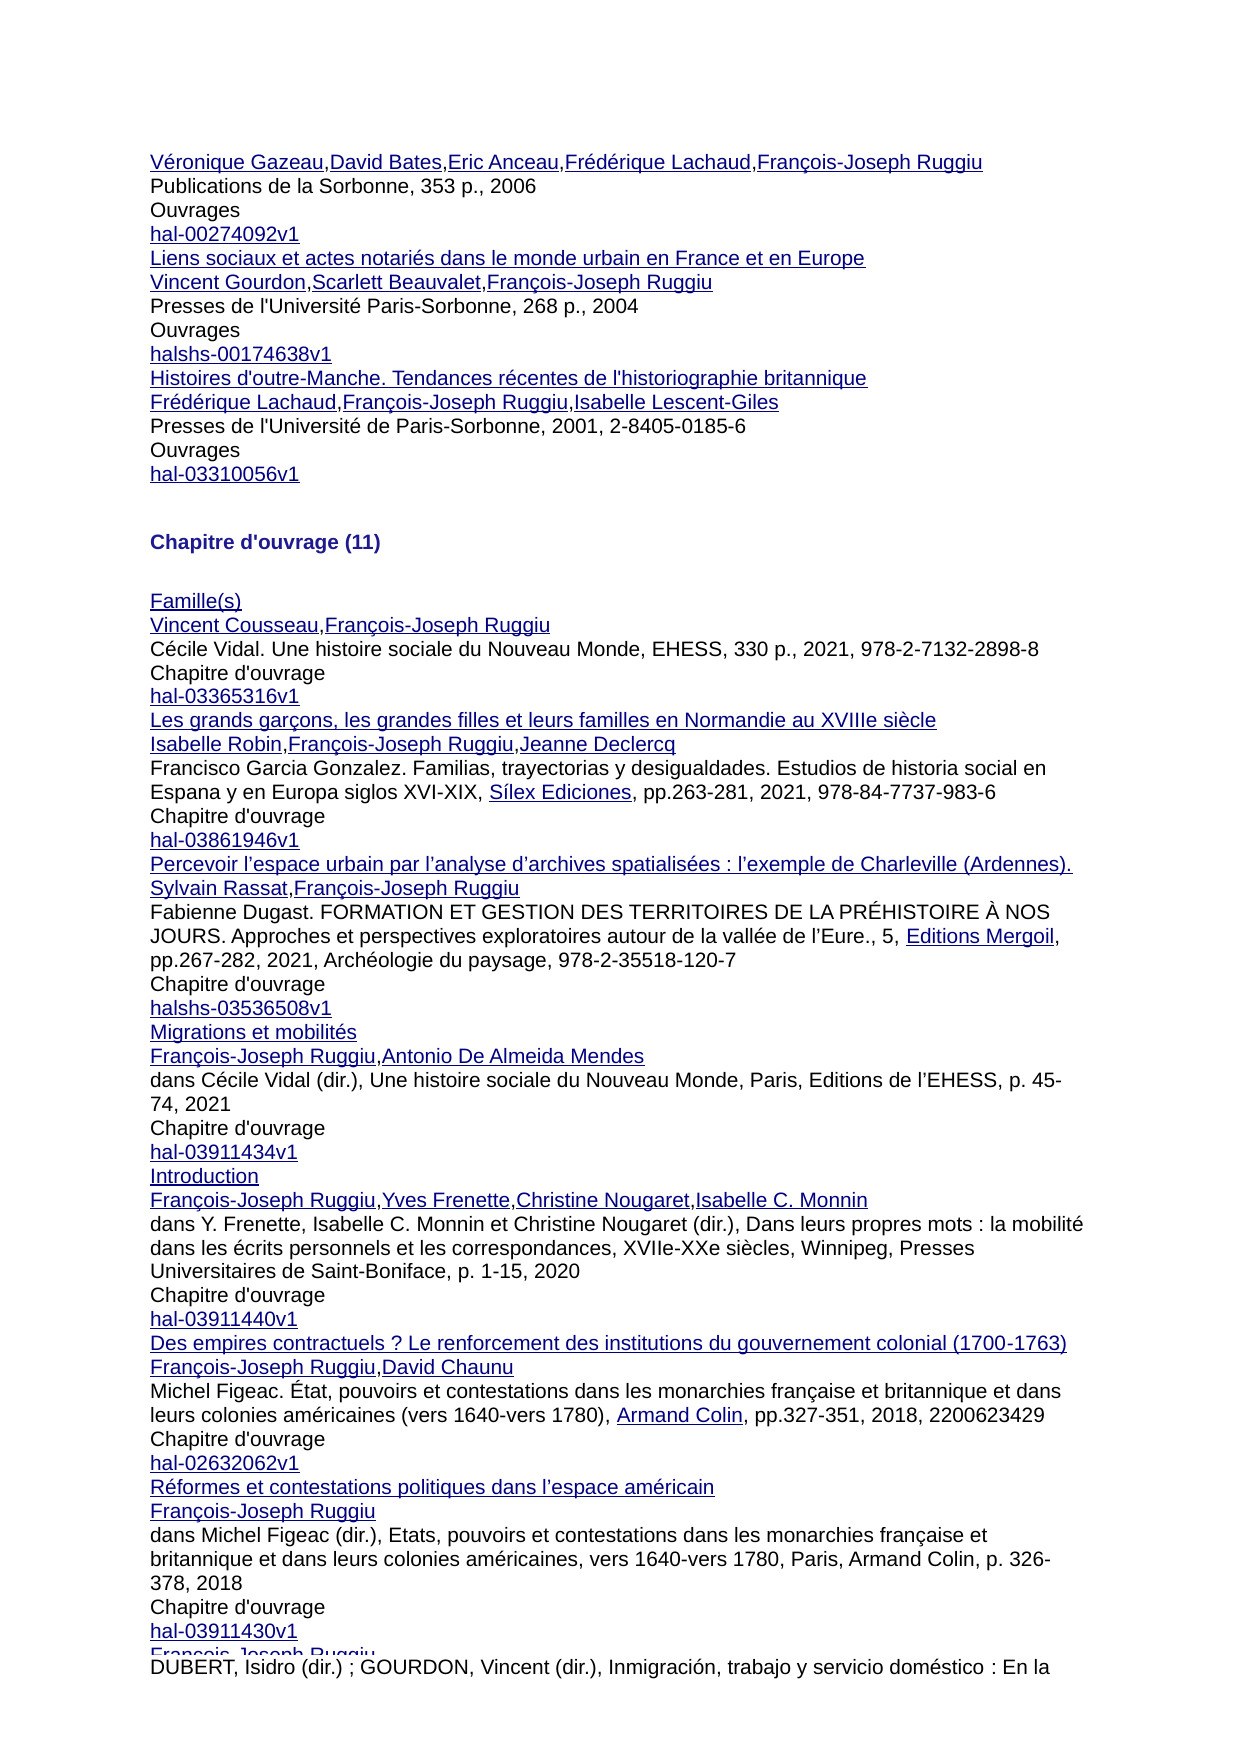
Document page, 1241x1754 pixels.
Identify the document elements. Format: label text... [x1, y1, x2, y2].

table_cell Percevoir l’espace urbain par l’analyse d’archives spatialisées : l’exemple de Charleville (Ardennes). Sylvain Rassat,François-Joseph Ruggiu Fabienne Dugast. FORMATION ET GESTION DES TERRITOIRES DE LA PRÉHISTOIRE À NOS JOURS. Approches et perspectives exploratoires autour de la vallée de l’Eure., 5, Editions Mergoil, pp.267-282, 2021, Archéologie du paysage, 978-2-35518-120-7 Chapitre d'ouvrage halshs-03536508v1 [150, 852, 1090, 1020]
table_cell Histoires d'outre-Manche. Tendances récentes de l'historiographie britannique Frédérique Lachaud,François-Joseph Ruggiu,Isabelle Lescent-Giles Presses de l'Université de Paris-Sorbonne, 2001, 2-8405-0185-6 Ouvrages hal-03310056v1 [150, 366, 1090, 485]
table_cell Les grands garçons, les grandes filles et leurs familles en Normandie au XVIIIe siècle Isabelle Robin,François-Joseph Ruggiu,Jeanne Declercq Francisco Garcia Gonzalez. Familias, trayectorias y desigualdades. Estudios de historia social en Espana y en Europa siglos XVI-XIX, Sílex Ediciones, pp.263-281, 2021, 978-84-7737-983-6 Chapitre d'ouvrage hal-03861946v1 [150, 708, 1090, 852]
table_cell Introduction François-Joseph Ruggiu,Yves Frenette,Christine Nougaret,Isabelle C. Monnin dans Y. Frenette, Isabelle C. Monnin et Christine Nougaret (dir.), Dans leurs propres mots : la mobilité dans les écrits personnels et les correspondances, XVIIe-XXe siècles, Winnipeg, Presses Universitaires de Saint-Boniface, p. 1-15, 2020 Chapitre d'ouvrage hal-03911440v1 [150, 1164, 1090, 1331]
table_cell Liens sociaux et actes notariés dans le monde urbain en France et en Europe Vincent Gourdon,Scarlett Beauvalet,François-Joseph Ruggiu Presses de l'Université Paris-Sorbonne, 268 p., 2004 Ouvrages halshs-00174638v1 [150, 246, 1090, 366]
table_cell Quand ils ne partent pas… » : Les grands garçons dans les ménages de Charleville au xviiie siècle François-Joseph Ruggiu DUBERT, Isidro (dir.) ; GOURDON, Vincent (dir.), Inmigración, trabajo y servicio doméstico : En la Europa urbana, siglos xviii-xx, Madrid, Casa de Velazquez, p. 155-173., pp.155-173, 2017, 9788490961827 Chapitre d'ouvrage hal-03911414v1 [150, 1643, 1090, 1679]
table_cell Des empires contractuels ? Le renforcement des institutions du gouvernement colonial (1700‑1763) François-Joseph Ruggiu,David Chaunu Michel Figeac. État, pouvoirs et contestations dans les monarchies française et britannique et dans leurs colonies américaines (vers 1640-vers 1780), Armand Colin, pp.327-351, 2018, 2200623429 Chapitre d'ouvrage hal-02632062v1 [150, 1331, 1090, 1475]
subtitle Chapitre d'ouvrage (11) [150, 530, 1090, 554]
table_header Famille(s) Vincent Cousseau,François-Joseph Ruggiu Cécile Vidal. Une histoire sociale du Nouveau Monde, EHESS, 330 p., 2021, 978-2-7132-2898-8 Chapitre d'ouvrage hal-03365316v1 [150, 589, 1090, 708]
table_cell Véronique Gazeau,David Bates,Eric Anceau,Frédérique Lachaud,François-Joseph Ruggiu Publications de la Sorbonne, 353 p., 2006 Ouvrages hal-00274092v1 [150, 150, 1090, 246]
table_cell Migrations et mobilités François-Joseph Ruggiu,Antonio De Almeida Mendes dans Cécile Vidal (dir.), Une histoire sociale du Nouveau Monde, Paris, Editions de l’EHESS, p. 45-74, 2021 Chapitre d'ouvrage hal-03911434v1 [150, 1020, 1090, 1163]
table_cell Réformes et contestations politiques dans l’espace américain François-Joseph Ruggiu dans Michel Figeac (dir.), Etats, pouvoirs et contestations dans les monarchies française et britannique et dans leurs colonies américaines, vers 1640-vers 1780, Paris, Armand Colin, p. 326-378, 2018 Chapitre d'ouvrage hal-03911430v1 [150, 1475, 1090, 1643]
